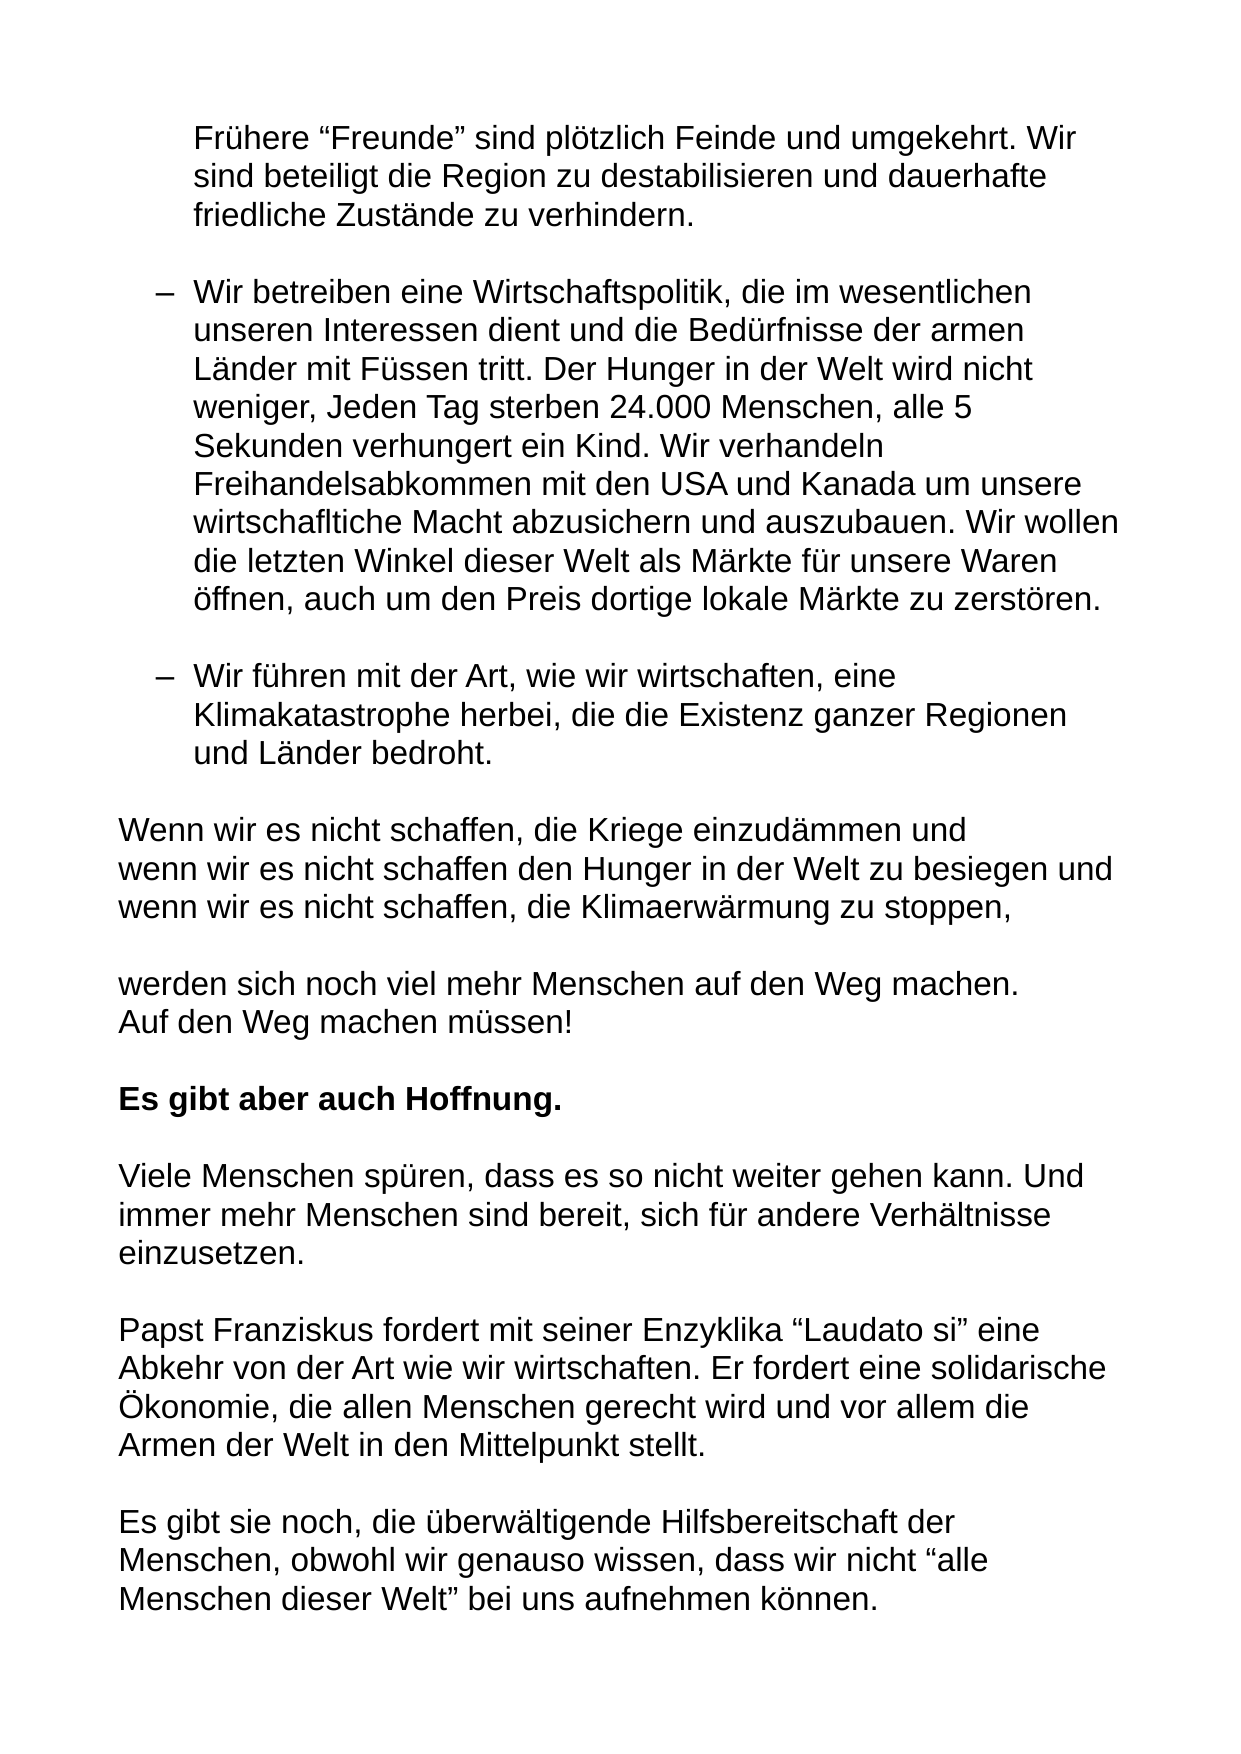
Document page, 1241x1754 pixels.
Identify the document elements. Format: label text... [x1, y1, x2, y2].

text Auf den Weg machen müssen! [118, 1002, 1122, 1041]
text Papst Franziskus fordert mit seiner Enzyklika “Laudato si” eine Abkehr von der Art wie wir wirtschaften. Er fordert eine solidarische Ökonomie, die allen Menschen gerecht wird und vor allem die Armen der Welt in den Mittelpunkt stellt. [118, 1310, 1122, 1464]
text wenn wir es nicht schaffen den Hunger in der Welt zu besiegen und [118, 849, 1122, 887]
text Es gibt aber auch Hoffnung. [118, 1079, 1122, 1118]
text Es gibt sie noch, die überwältigende Hilfsbereitschaft der Menschen, obwohl wir genauso wissen, dass wir nicht “alle Menschen dieser Welt” bei uns aufnehmen können. [118, 1502, 1122, 1617]
list Wir führen mit der Art, wie wir wirtschaften, eine Klimakatastrophe herbei, die die Existenz ganzer Regionen und Länder bedroht. [156, 656, 1122, 772]
text wenn wir es nicht schaffen, die Klimaerwärmung zu stoppen, [118, 887, 1122, 926]
text werden sich noch viel mehr Menschen auf den Weg machen. [118, 964, 1122, 1002]
list Wir betreiben eine Wirtschaftspolitik, die im wesentlichen unseren Interessen dient und die Bedürfnisse der armen Länder mit Füssen tritt. Der Hunger in der Welt wird nicht weniger, Jeden Tag sterben 24.000 Menschen, alle 5 Sekunden verhungert ein Kind. Wir verhandeln Freihandelsabkommen mit den USA und Kanada um unsere wirtschafltiche Macht abzusichern und auszubauen. Wir wollen die letzten Winkel dieser Welt als Märkte für unsere Waren öffnen, auch um den Preis dortige lokale Märkte zu zerstören. [156, 272, 1122, 618]
text Wenn wir es nicht schaffen, die Kriege einzudämmen und [118, 810, 1122, 849]
text Viele Menschen spüren, dass es so nicht weiter gehen kann. Und immer mehr Menschen sind bereit, sich für andere Verhältnisse einzusetzen. [118, 1156, 1122, 1271]
list Frühere “Freunde” sind plötzlich Feinde und umgekehrt. Wir sind beteiligt die Region zu destabilisieren und dauerhafte friedliche Zustände zu verhindern. [156, 118, 1122, 233]
